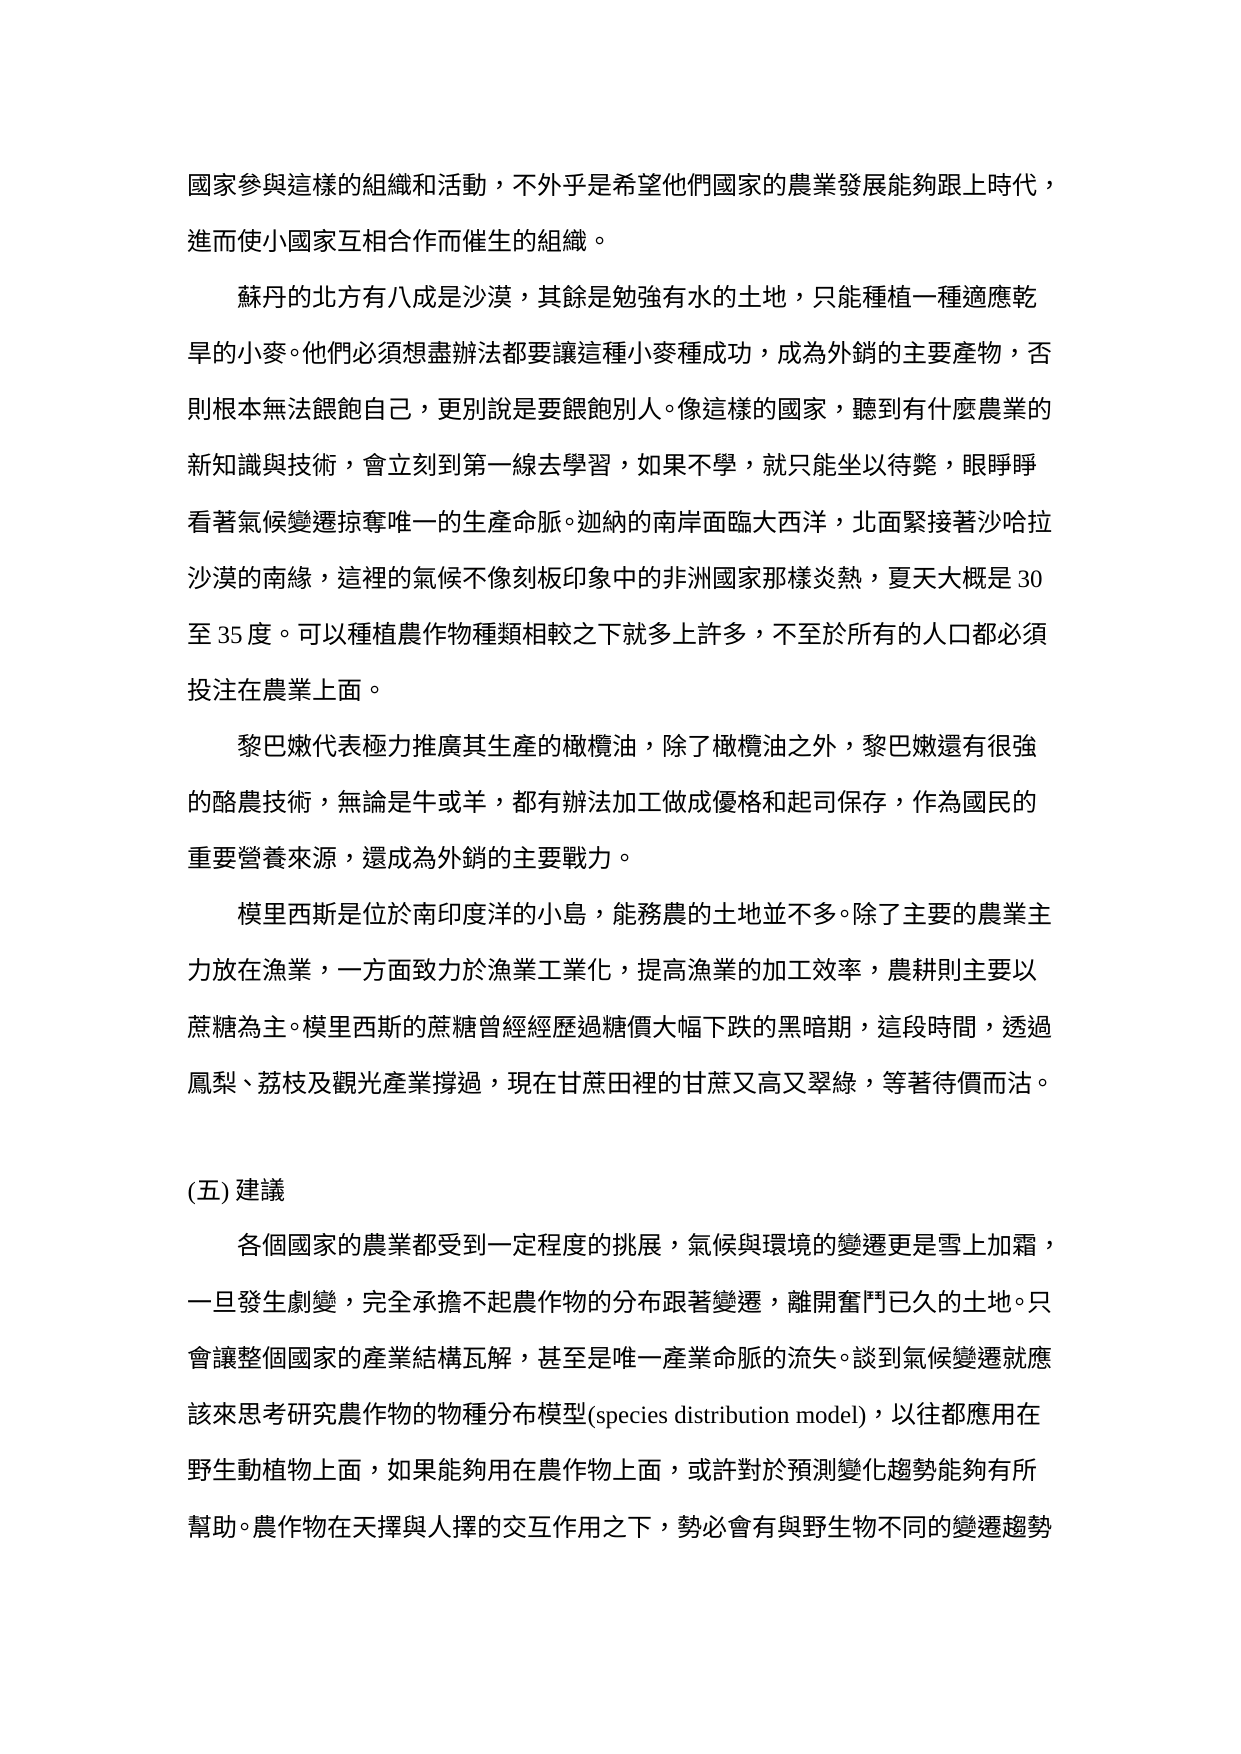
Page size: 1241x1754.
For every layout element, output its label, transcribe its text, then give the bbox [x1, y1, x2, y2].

text 黎巴嫩代表極力推廣其生產的橄欖油，除了橄欖油之外，黎巴嫩還有很強的酪農技術，無論是牛或羊，都有辦法加工做成優格和起司保存，作為國民的重要營養來源，還成為外銷的主要戰力。 [187, 726, 1053, 876]
text 蘇丹的北方有八成是沙漠，其餘是勉強有水的土地，只能種植一種適應乾旱的小麥。他們必須想盡辦法都要讓這種小麥種成功，成為外銷的主要產物，否則根本無法餵飽自己，更別說是要餵飽別人。像這樣的國家，聽到有什麼農業的新知識與技術，會立刻到第一線去學習，如果不學，就只能坐以待斃，眼睜睜看著氣候變遷掠奪唯一的生產命脈。迦納的南岸面臨大西洋，北面緊接著沙哈拉沙漠的南緣，這裡的氣候不像刻板印象中的非洲國家那樣炎熱，夏天大概是30至35度。可以種植農作物種類相較之下就多上許多，不至於所有的人口都必須投注在農業上面。 [187, 276, 1053, 708]
text 模里西斯是位於南印度洋的小島，能務農的土地並不多。除了主要的農業主力放在漁業，一方面致力於漁業工業化，提高漁業的加工效率，農耕則主要以蔗糖為主。模里西斯的蔗糖曾經經歷過糖價大幅下跌的黑暗期，這段時間，透過鳳梨、荔枝及觀光產業撐過，現在甘蔗田裡的甘蔗又高又翠綠，等著待價而沽。 [187, 894, 1053, 1100]
text 保育性農業希望能夠有一個妥善的農法讓自然資源不虞匱乏，這是亞非鄉村發展組織的近年目標。農業的發展是人類由漁獵社會發展為農耕定居社會的重要元素，不必每個人都必須生產糧食，隨著糧食生產的效率越來越高，就有越多人能夠去從事與糧食生產以外的事情，進而發展成現今我們所見之各行各業的社會。然而，就現在的狀況來看，有超過30億的人口居住於鄉村，將近全世界人口的一半。大約有25億人的主要生計來自於農業生產，而全世界的農業生產有四分之三來自開發中國家。「自古以農立國」，農不只是立國，更立了現代社會。但是，這些負責餵養全世界人口的農業人員，卻往往是這個世界上最弱勢的一群。他們餵養了全世界，但是卻擁有為數最多的營養不良人口。許多開發中國家參與這樣的組織和活動，不外乎是希望他們國家的農業發展能夠跟上時代，進而使小國家互相合作而催生的組織。 [187, 164, 1053, 258]
text (五) 建議 [187, 1169, 1053, 1207]
text 各個國家的農業都受到一定程度的挑展，氣候與環境的變遷更是雪上加霜，一旦發生劇變，完全承擔不起農作物的分布跟著變遷，離開奮鬥已久的土地。只會讓整個國家的產業結構瓦解，甚至是唯一產業命脈的流失。談到氣候變遷就應該來思考研究農作物的物種分布模型(species distribution model)，以往都應用在野生動植物上面，如果能夠用在農作物上面，或許對於預測變化趨勢能夠有所幫助。農作物在天擇與人擇的交互作用之下，勢必會有與野生物不同的變遷趨勢。 [187, 1225, 1053, 1544]
